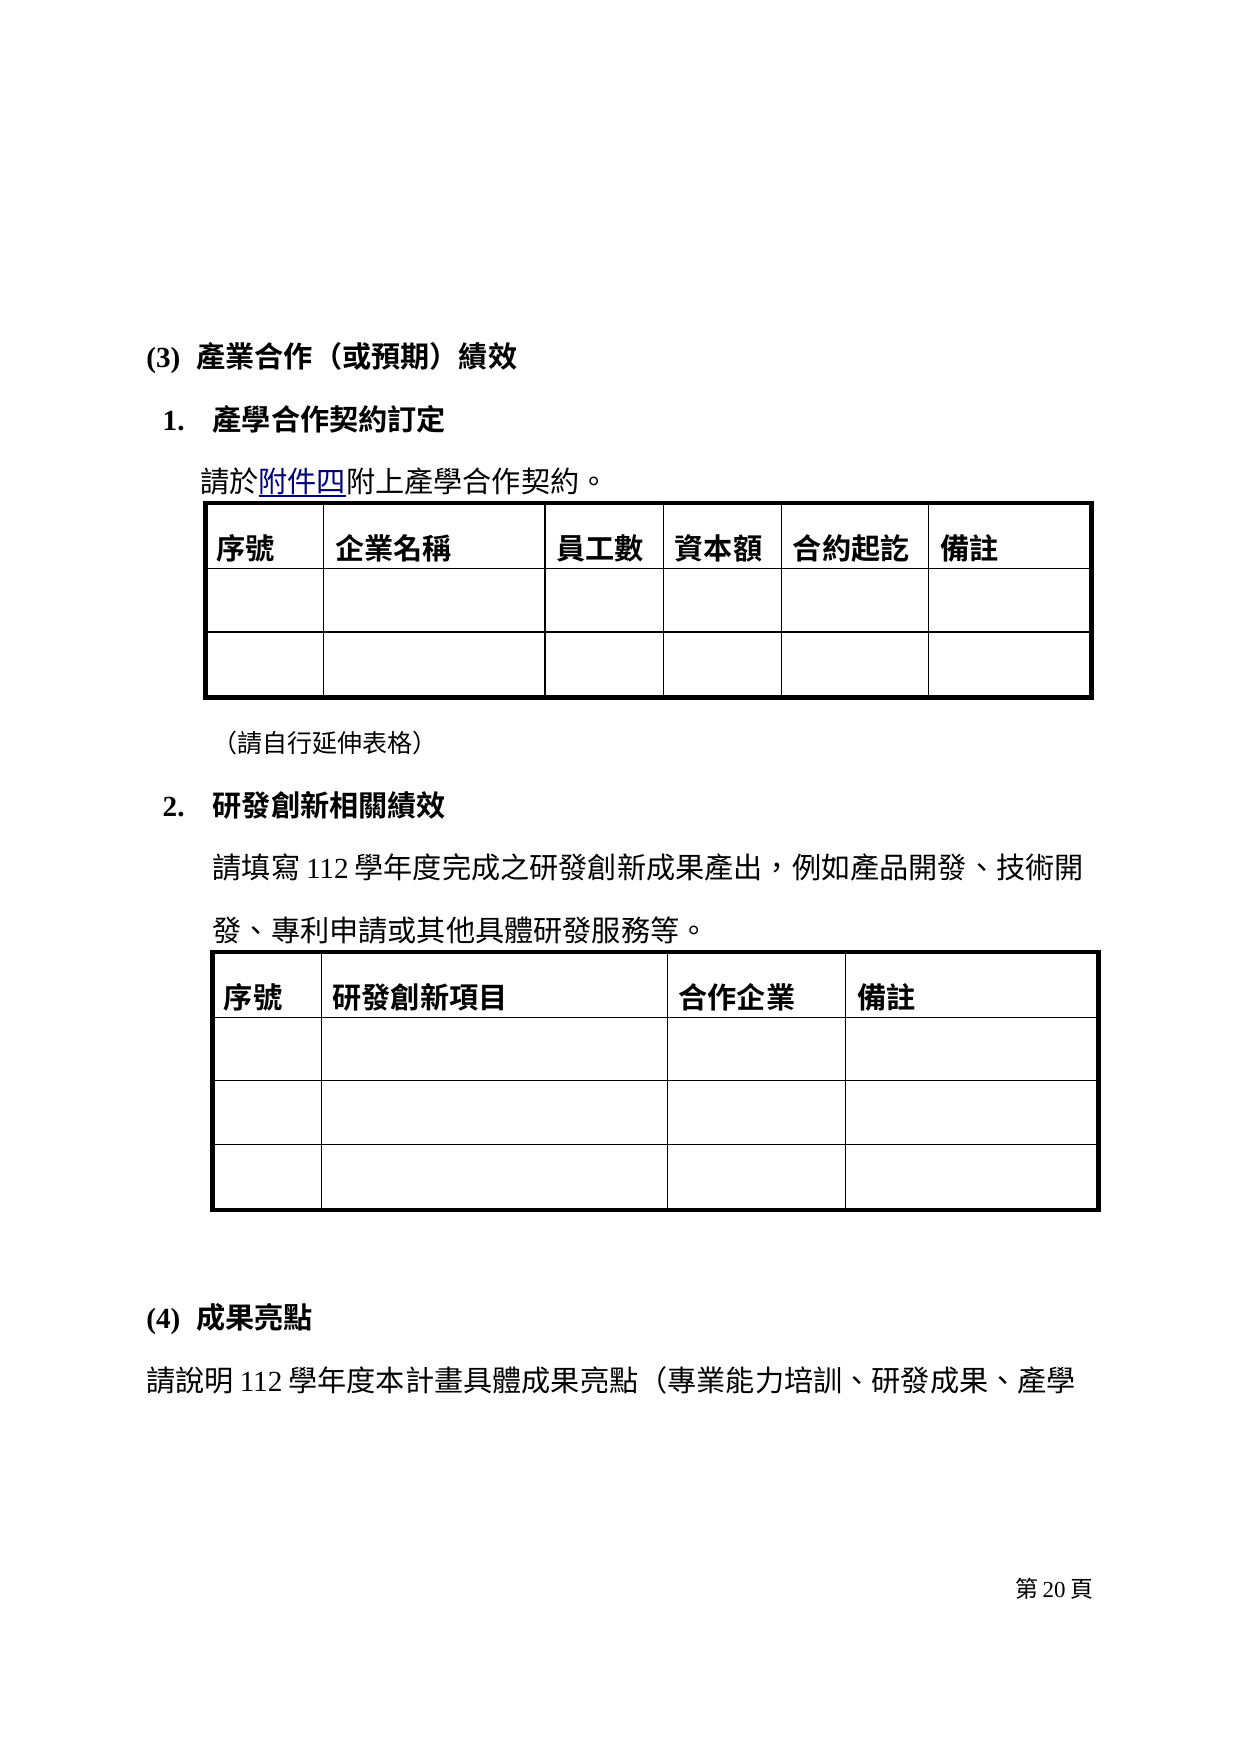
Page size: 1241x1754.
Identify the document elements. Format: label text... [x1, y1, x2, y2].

table_cell [664, 633, 781, 695]
table_cell [668, 1145, 845, 1207]
text （請自行延伸表格） [162, 699, 1093, 762]
subtitle 產學合作契約訂定 [162, 376, 1093, 438]
table_cell [215, 1145, 321, 1207]
table_cell [782, 633, 928, 695]
subtitle 研發創新相關績效 [162, 762, 1093, 824]
subtitle 成果亮點 [146, 1274, 1093, 1337]
text 請填寫112學年度完成之研發創新成果產出，例如產品開發、技術開發、專利申請或其他具體研發服務等。 [212, 824, 1093, 949]
table_cell [846, 1081, 1096, 1144]
table_header 備註 [846, 954, 1096, 1017]
table_cell [208, 569, 323, 631]
table_cell [546, 633, 663, 695]
table_header 序號 [215, 954, 321, 1017]
table_cell [324, 569, 544, 631]
text 請說明112學年度本計畫具體成果亮點（專業能力培訓、研發成果、產學 [146, 1337, 1093, 1399]
table_cell [322, 1018, 667, 1080]
text 請於附件四附上產學合作契約。 [200, 438, 1093, 501]
table_header 合作企業 [668, 954, 845, 1017]
table_cell [322, 1145, 667, 1207]
table_cell [664, 569, 781, 631]
table_header 備註 [929, 505, 1089, 568]
table_header 員工數 [546, 505, 663, 568]
table_cell [668, 1018, 845, 1080]
table_header 研發創新項目 [322, 954, 667, 1017]
table_cell [846, 1145, 1096, 1207]
table_cell [782, 569, 928, 631]
table_header 資本額 [664, 505, 781, 568]
table_cell [846, 1018, 1096, 1080]
table_cell [208, 633, 323, 695]
table_cell [215, 1081, 321, 1144]
table_cell [929, 633, 1089, 695]
table_cell [929, 569, 1089, 631]
table_header 合約起訖 [782, 505, 928, 568]
table_cell [546, 569, 663, 631]
table_cell [324, 633, 544, 695]
table_cell [215, 1018, 321, 1080]
table_header 企業名稱 [324, 505, 544, 568]
table_header 序號 [208, 505, 323, 568]
table_cell [668, 1081, 845, 1144]
table_cell [322, 1081, 667, 1144]
subtitle 產業合作（或預期）績效 [146, 313, 1093, 376]
